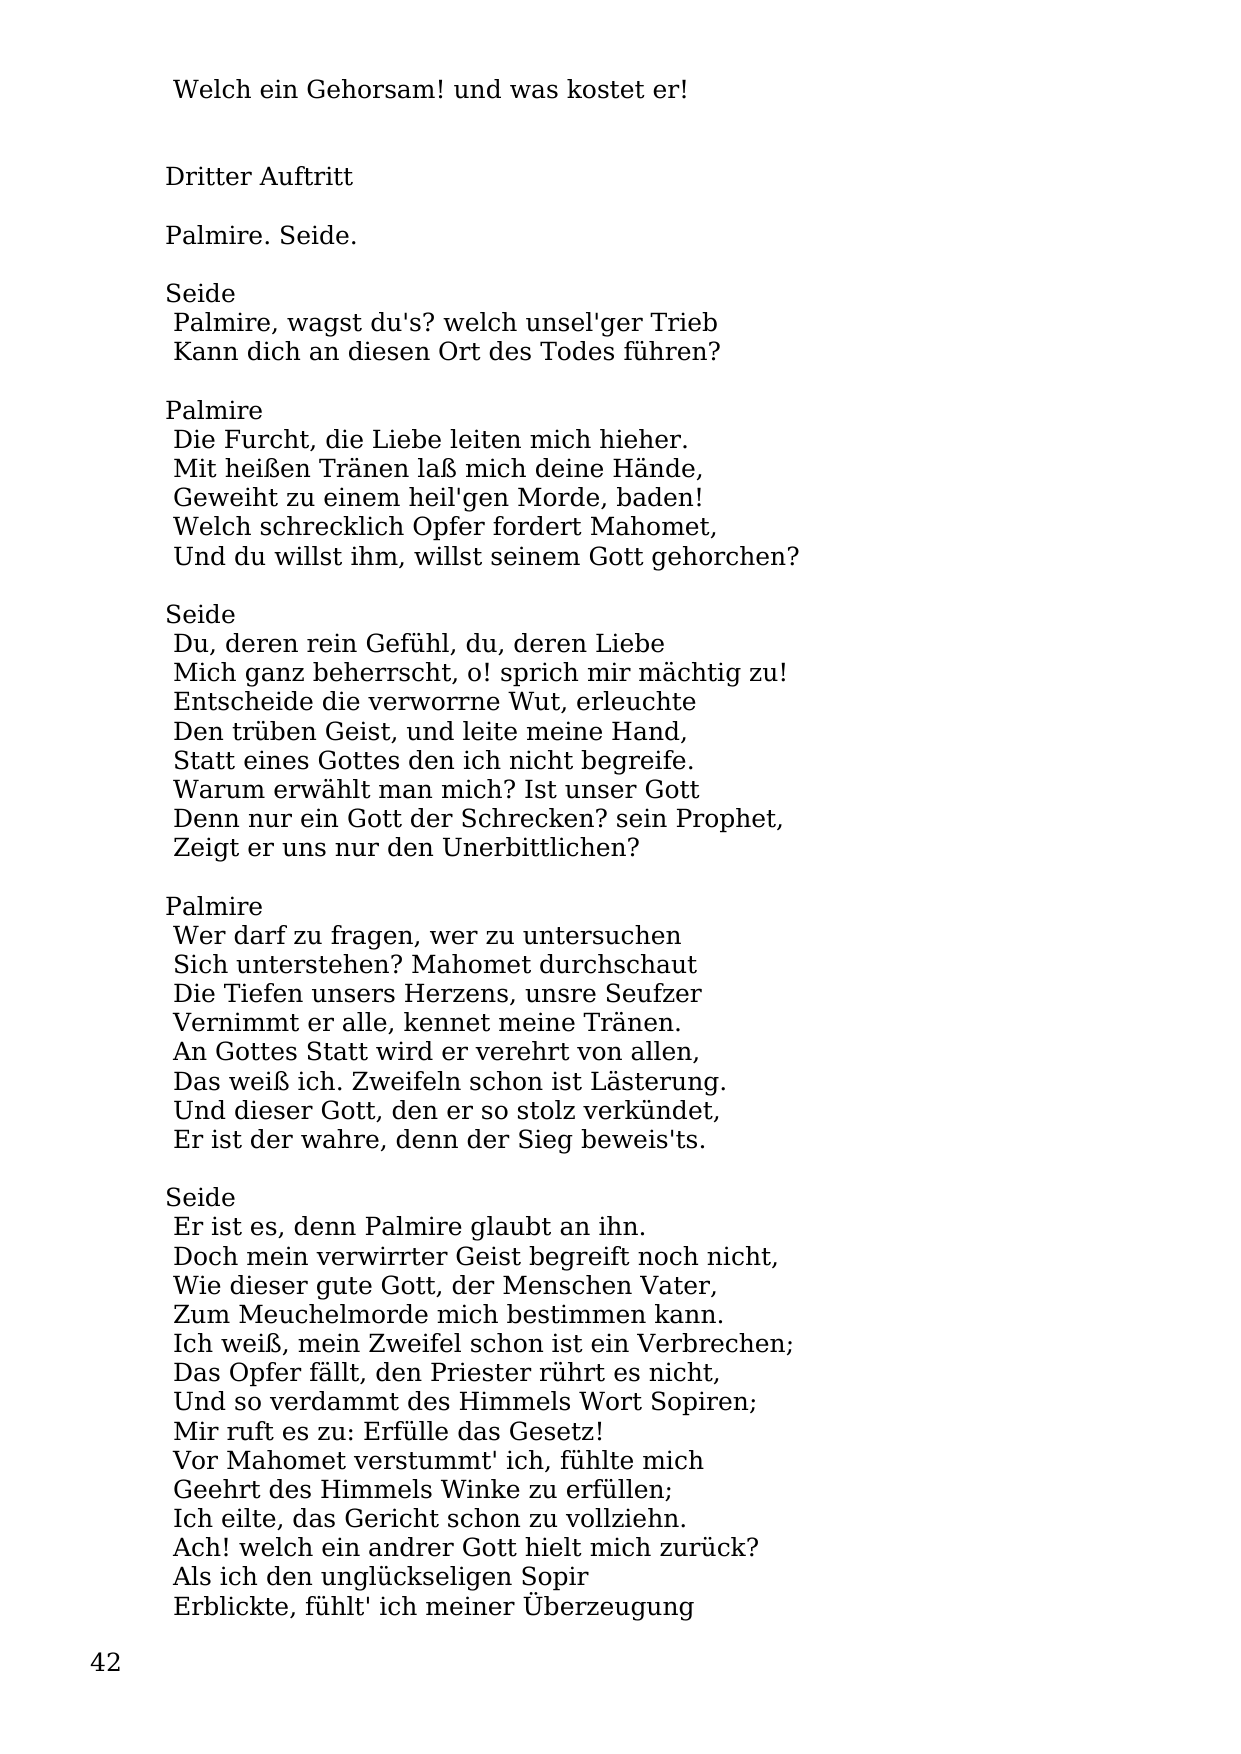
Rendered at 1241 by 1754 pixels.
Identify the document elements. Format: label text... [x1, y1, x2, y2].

text Seide [90, 600, 1091, 629]
text Und du willst ihm, willst seinem Gott gehorchen? [90, 542, 1091, 571]
text Entscheide die verworrne Wut, erleuchte [90, 687, 1091, 717]
text Geehrt des Himmels Winke zu erfüllen; [90, 1475, 1091, 1504]
text Er ist es, denn Palmire glaubt an ihn. [90, 1212, 1091, 1242]
text Und so verdammt des Himmels Wort Sopiren; [90, 1387, 1091, 1417]
text Zum Meuchelmorde mich bestimmen kann. [90, 1300, 1091, 1329]
text Palmire, wagst du's? welch unsel'ger Trieb [90, 308, 1091, 337]
text Ich eilte, das Gericht schon zu vollziehn. [90, 1504, 1091, 1533]
text Warum erwählt man mich? Ist unser Gott [90, 775, 1091, 804]
text Kann dich an diesen Ort des Todes führen? [90, 337, 1091, 367]
text Erblickte, fühlt' ich meiner Überzeugung [90, 1592, 1091, 1621]
text Mich ganz beherrscht, o! sprich mir mächtig zu! [90, 658, 1091, 687]
text Wie dieser gute Gott, der Menschen Vater, [90, 1271, 1091, 1300]
text Palmire [90, 892, 1091, 921]
text Den trüben Geist, und leite meine Hand, [90, 717, 1091, 746]
text Vernimmt er alle, kennet meine Tränen. [90, 1008, 1091, 1037]
text Ich weiß, mein Zweifel schon ist ein Verbrechen; [90, 1329, 1091, 1358]
text Geweiht zu einem heil'gen Morde, baden! [90, 483, 1091, 512]
text Zeigt er uns nur den Unerbittlichen? [90, 833, 1091, 862]
text Welch ein Gehorsam! und was kostet er! [90, 75, 1091, 104]
text Palmire [90, 396, 1091, 425]
text Und dieser Gott, den er so stolz verkündet, [90, 1096, 1091, 1125]
text Statt eines Gottes den ich nicht begreife. [90, 746, 1091, 775]
text Mit heißen Tränen laß mich deine Hände, [90, 454, 1091, 483]
text Denn nur ein Gott der Schrecken? sein Prophet, [90, 804, 1091, 833]
text Das weiß ich. Zweifeln schon ist Lästerung. [90, 1067, 1091, 1096]
text Du, deren rein Gefühl, du, deren Liebe [90, 629, 1091, 658]
text Ach! welch ein andrer Gott hielt mich zurück? [90, 1533, 1091, 1562]
text Das Opfer fällt, den Priester rührt es nicht, [90, 1358, 1091, 1387]
text Palmire. Seide. [90, 221, 1091, 250]
text Als ich den unglückseligen Sopir [90, 1562, 1091, 1592]
text Wer darf zu fragen, wer zu untersuchen [90, 921, 1091, 950]
text Doch mein verwirrter Geist begreift noch nicht, [90, 1242, 1091, 1271]
text Sich unterstehen? Mahomet durchschaut [90, 950, 1091, 979]
text Vor Mahomet verstummt' ich, fühlte mich [90, 1446, 1091, 1475]
text Die Furcht, die Liebe leiten mich hieher. [90, 425, 1091, 454]
text Die Tiefen unsers Herzens, unsre Seufzer [90, 979, 1091, 1008]
text Mir ruft es zu: Erfülle das Gesetz! [90, 1417, 1091, 1446]
text Dritter Auftritt [90, 162, 1091, 192]
text Welch schrecklich Opfer fordert Mahomet, [90, 512, 1091, 542]
text Seide [90, 279, 1091, 308]
text Er ist der wahre, denn der Sieg beweis'ts. [90, 1125, 1091, 1154]
text Seide [90, 1183, 1091, 1212]
text An Gottes Statt wird er verehrt von allen, [90, 1037, 1091, 1067]
